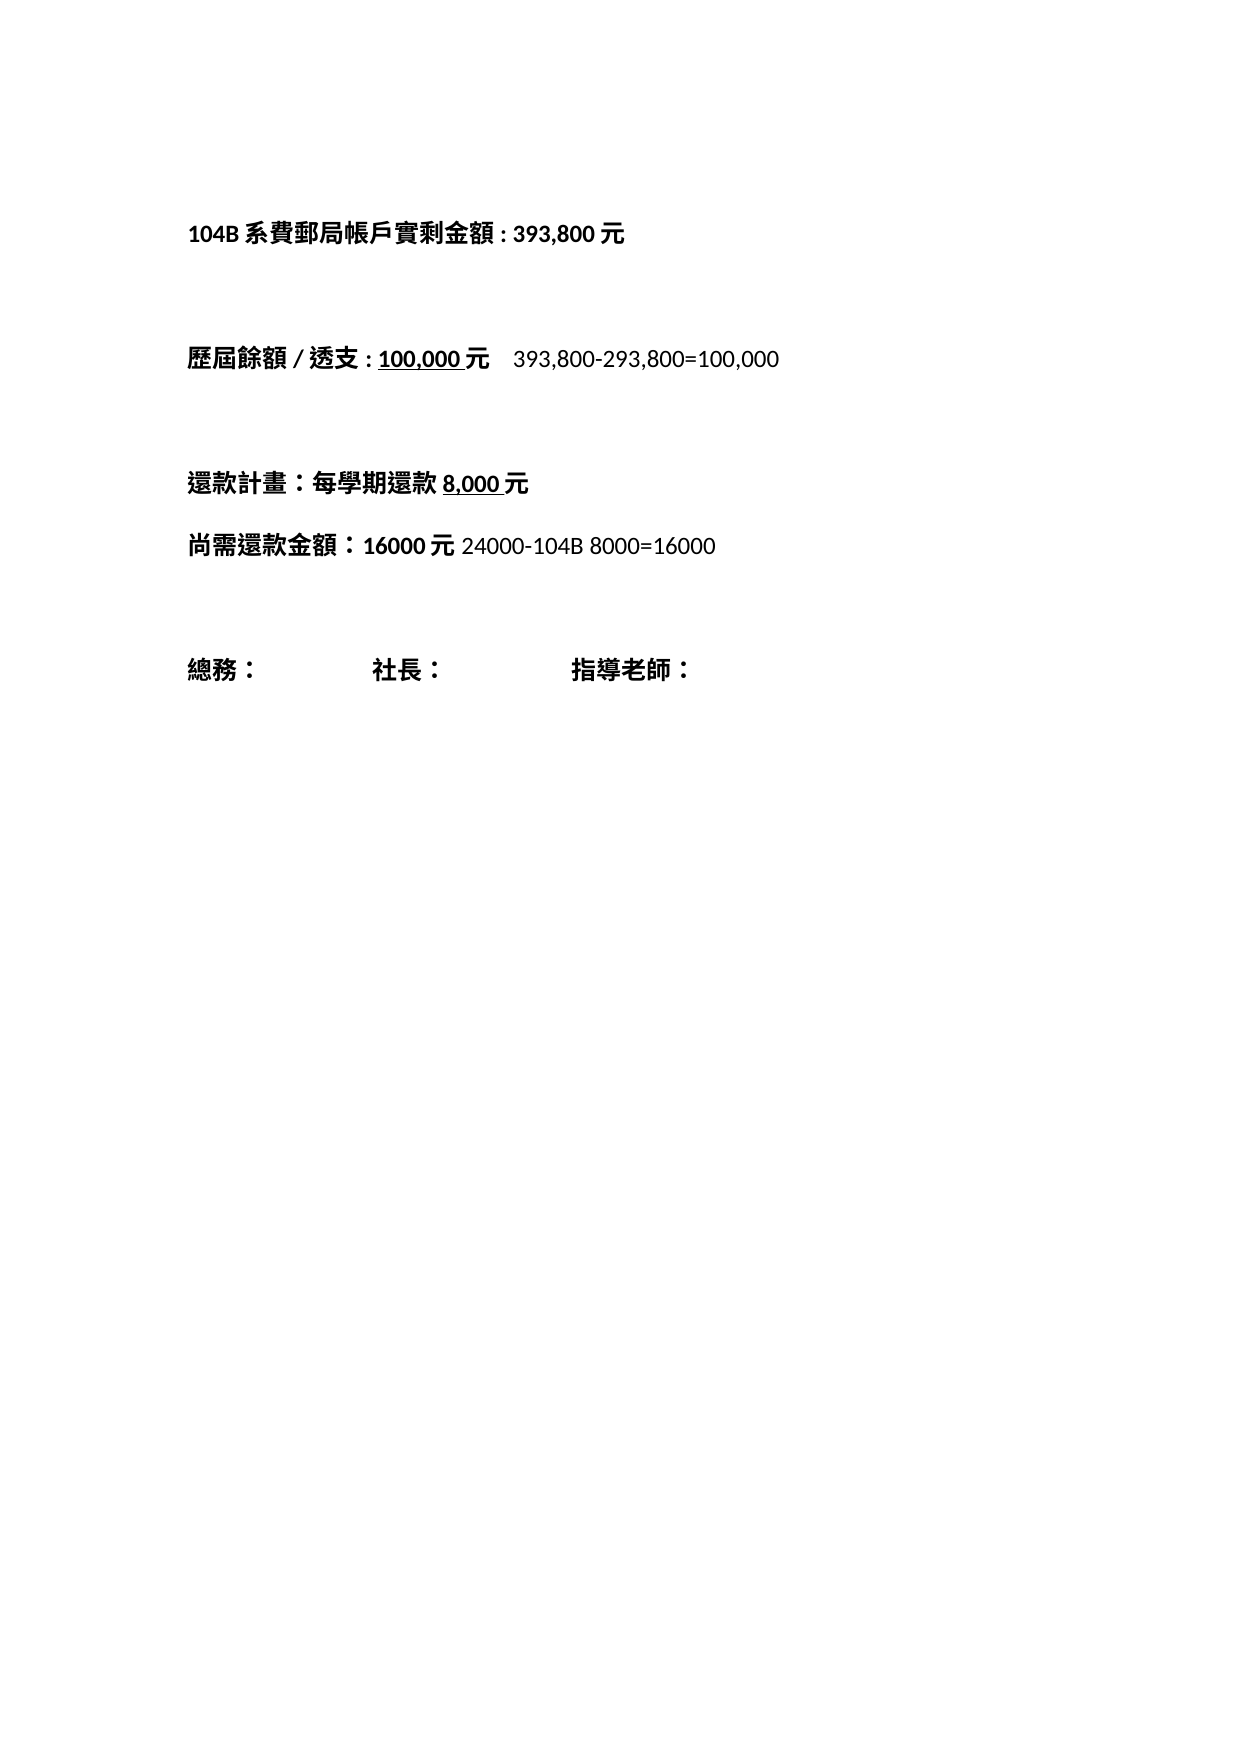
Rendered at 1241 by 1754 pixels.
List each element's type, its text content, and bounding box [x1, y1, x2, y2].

text 104B系費郵局帳戶實剩金額 : 393,800元 [187, 189, 1053, 252]
text 歷屆餘額 / 透支 : 100,000元 393,800-293,800=100,000 [187, 314, 1053, 377]
text 還款計畫：每學期還款8,000元 [187, 439, 1053, 502]
text 尚需還款金額：16000元 24000-104B 8000=16000 [187, 502, 1053, 564]
text 總務： 社長： 指導老師： [187, 627, 1053, 689]
